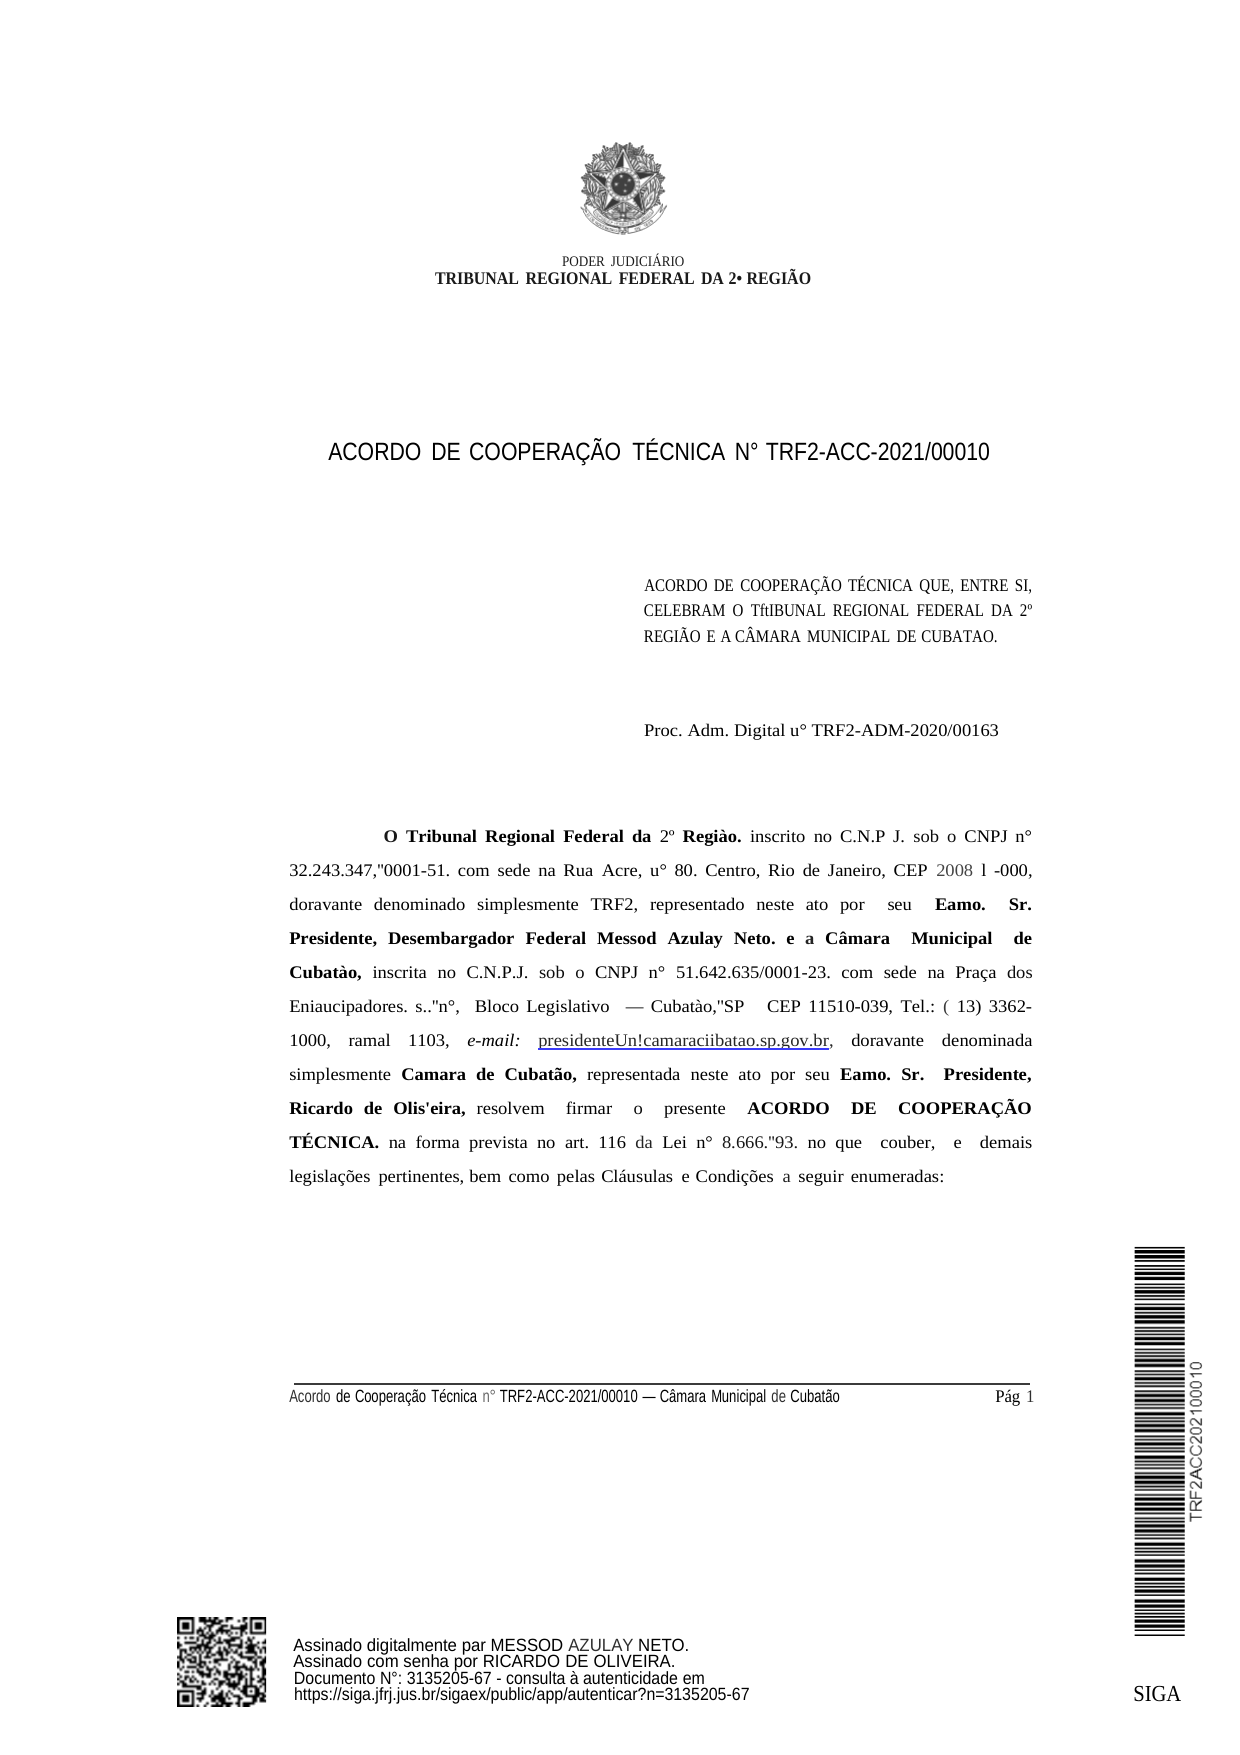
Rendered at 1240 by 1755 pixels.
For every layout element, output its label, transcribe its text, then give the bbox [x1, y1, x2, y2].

text PODER JUDICIÁRIO [268, 253, 978, 269]
text ACORDO DE COOPERAÇÃO TÉCNICA QUE, ENTRE SI, CELEBRAM O TftIBUNAL REGIONAL FEDERAL DA 2º REGIÃO E A CÂMARA MUNICIPAL DE CUBATAO. [644, 574, 1032, 646]
text Proc. Adm. Digital u° TRF2-ADM-2020/00163 [644, 720, 1064, 740]
text O Tribunal Regional Federal da 2º Regiào. inscrito no C.N.P J. sob o CNPJ n° 32.243.347,''0001-51. com sede na Rua Acre, u° 80. Centro, Rio de Janeiro, CEP 2008 l -000, doravante denominado simplesmente TRF2, representado neste ato por seu Eamo. Sr. Presidente, Desembargador Federal Messod Azulay Neto. e a Câmara Municipal de Cubatào, inscrita no C.N.P.J. sob o CNPJ n° 51.642.635/0001-23. com sede na Praça dos Eniaucipadores. s..''n°, Bloco Legislativo — Cubatào,''SP CEP 11510-039, Tel.: ( 13) 3362- 1000, ramal 1103, e-mail: presidenteUn!camaraciibatao.sp.gov.br, doravante denominada simplesmente Camara de Cubatão, representada neste ato por seu Eamo. Sr. Presidente, Ricardo de Olis'eira, resolvem firmar o presente ACORDO DE COOPERAÇÃO TÉCNICA. na forma prevista no art. 116 da Lei n° 8.666.''93. no que couber, e demais legislações pertinentes, bem como pelas Cláusulas e Condições a seguir enumeradas: [289, 826, 1032, 1186]
text Acordo de Cooperação Técnica n° TRF2-ACC-2021/00010 — Câmara Municipal de Cubatão Pág 1 [289, 1369, 1064, 1406]
text TRIBUNAL REGIONAL FEDERAL DA 2• REGIÃO [268, 269, 978, 289]
text ACORDO DE COOPERAÇÃO TÉCNICA N° TRF2-ACC-2021/00010 [328, 437, 1064, 466]
